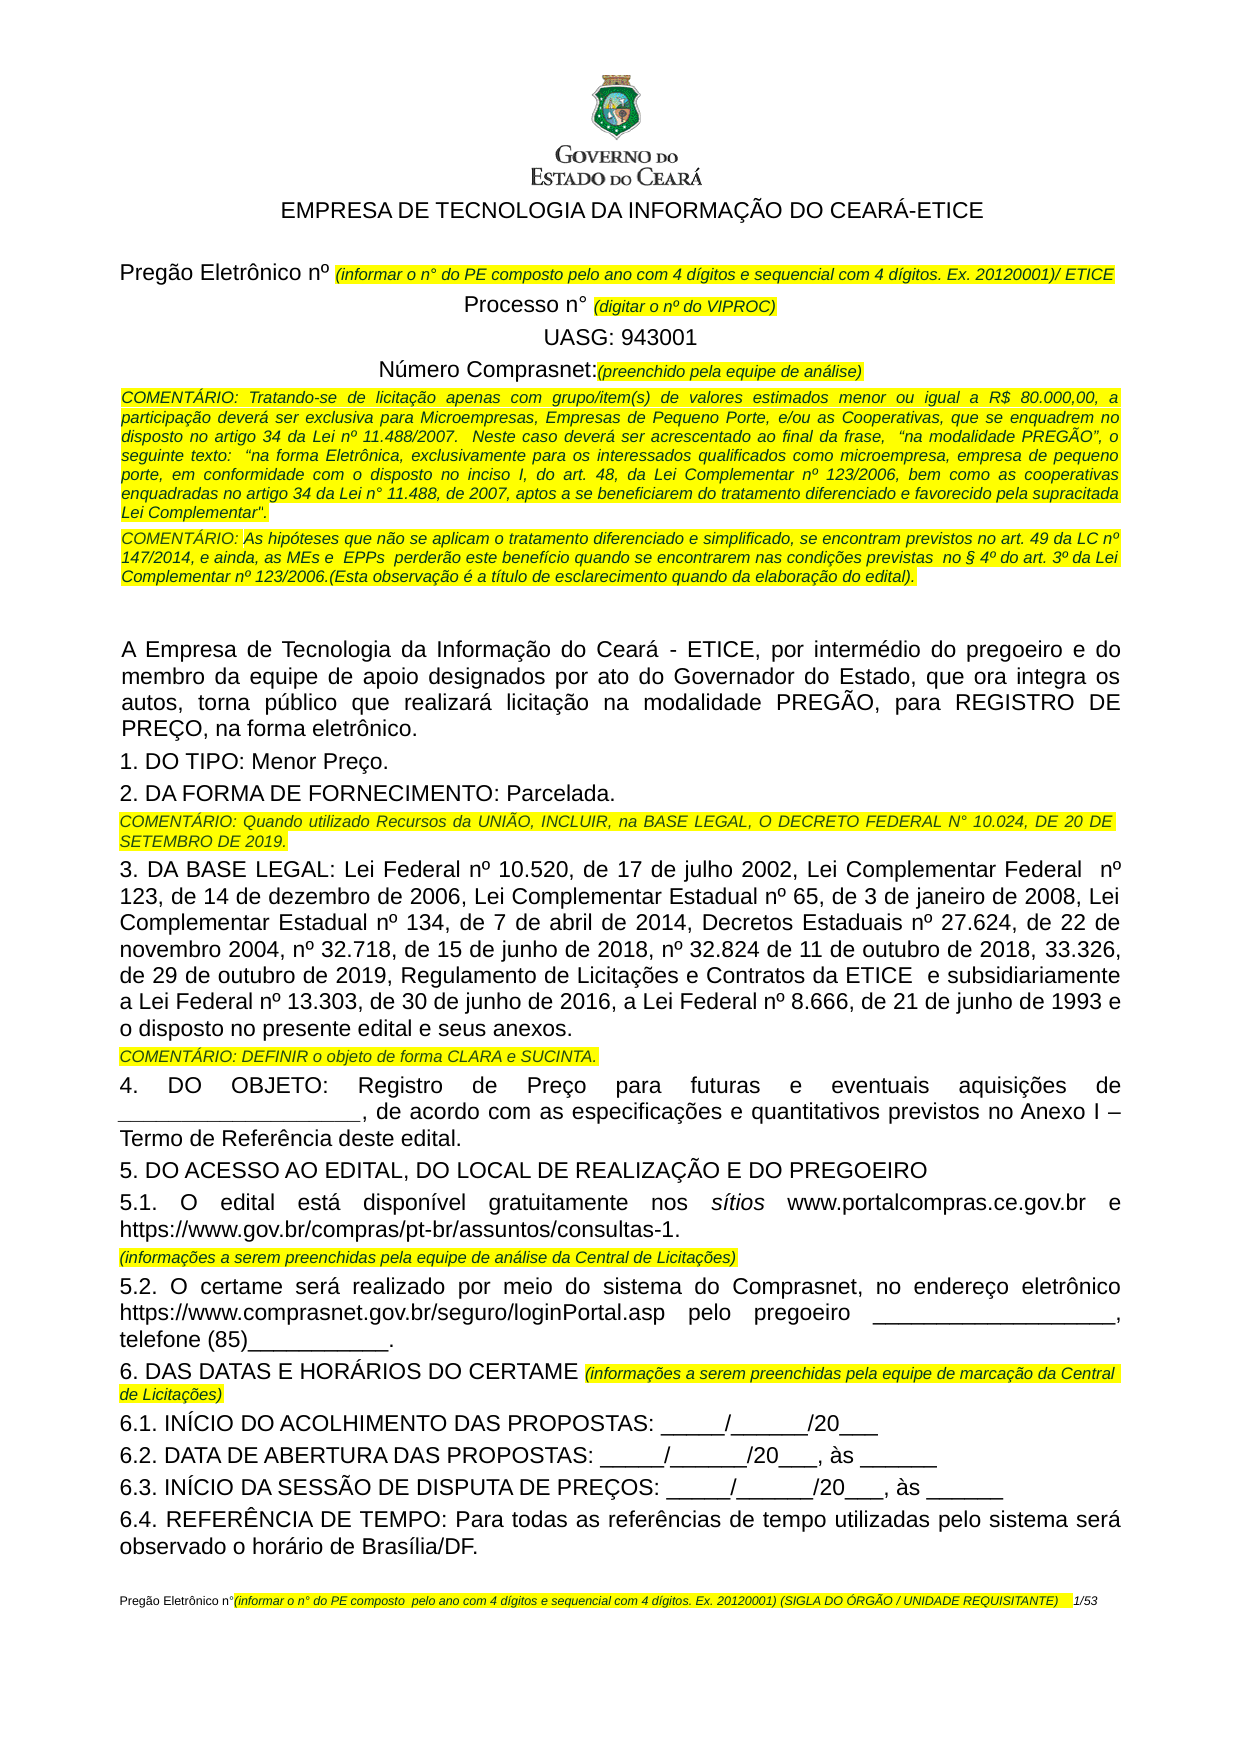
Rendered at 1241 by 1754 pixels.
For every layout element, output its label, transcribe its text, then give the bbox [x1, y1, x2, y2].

text 6.2. DATA DE ABERTURA DAS PROPOSTAS: _____/______/20___, às ______ [119, 1442, 1121, 1468]
text 4. DO OBJETO: Registro de Preço para futuras e eventuais aquisições de ___________________, de acordo com as especificações e quantitativos previstos no Anexo I – Termo de Referência deste edital. [119, 1072, 1121, 1151]
text 6.1. INÍCIO DO ACOLHIMENTO DAS PROPOSTAS: _____/______/20___ [119, 1409, 1121, 1436]
text A Empresa de Tecnologia da Informação do Ceará - ETICE, por intermédio do pregoeiro e do membro da equipe de apoio designados por ato do Governador do Estado, que ora integra os autos, torna público que realizará licitação na modalidade PREGÃO, para REGISTRO DE PREÇO, na forma eletrônico. [121, 636, 1121, 742]
text 1. DO TIPO: Menor Preço. [119, 748, 1121, 774]
text 3. DA BASE LEGAL: Lei Federal nº 10.520, de 17 de julho 2002, Lei Complementar Federal nº 123, de 14 de dezembro de 2006, Lei Complementar Estadual nº 65, de 3 de janeiro de 2008, Lei Complementar Estadual nº 134, de 7 de abril de 2014, Decretos Estaduais nº 27.624, de 22 de novembro 2004, nº 32.718, de 15 de junho de 2018, nº 32.824 de 11 de outubro de 2018, 33.326, de 29 de outubro de 2019, Regulamento de Licitações e Contratos da ETICE e subsidiariamente a Lei Federal nº 13.303, de 30 de junho de 2016, a Lei Federal nº 8.666, de 21 de junho de 1993 e o disposto no presente edital e seus anexos. [119, 856, 1121, 1041]
text 5.2. O certame será realizado por meio do sistema do Comprasnet, no endereço eletrônico https://www.comprasnet.gov.br/seguro/loginPortal.asp pelo pregoeiro ___________________, telefone (85)___________. [119, 1273, 1121, 1352]
text 2. DA FORMA DE FORNECIMENTO: Parcelada. [119, 780, 1121, 806]
text COMENTÁRIO: Tratando-se de licitação apenas com grupo/item(s) de valores estimados menor ou igual a R$ 80.000,00, a participação deverá ser exclusiva para Microempresas, Empresas de Pequeno Porte, e/ou as Cooperativas, que se enquadrem no disposto no artigo 34 da Lei nº 11.488/2007. Neste caso deverá ser acrescentado ao final da frase, “na modalidade PREGÃO”, o seguinte texto: “na forma Eletrônica, exclusivamente para os interessados qualificados como microempresa, empresa de pequeno porte, em conformidade com o disposto no inciso I, do art. 48, da Lei Complementar nº 123/2006, bem como as cooperativas enquadradas no artigo 34 da Lei n° 11.488, de 2007, aptos a se beneficiarem do tratamento diferenciado e favorecido pela supracitada Lei Complementar". [121, 388, 1121, 522]
text (informações a serem preenchidas pela equipe de análise da Central de Licitações) [119, 1248, 1121, 1267]
text 6. DAS DATAS E HORÁRIOS DO CERTAME (informações a serem preenchidas pela equipe de marcação da Central de Licitações) [119, 1358, 1121, 1403]
text 6.3. INÍCIO DA SESSÃO DE DISPUTA DE PREÇOS: _____/______/20___, às ______ [119, 1474, 1121, 1500]
text Processo n° (digitar o nº do VIPROC) [119, 291, 1121, 318]
text UASG: 943001 [119, 324, 1121, 350]
text Pregão Eletrônico nº (informar o n° do PE composto pelo ano com 4 dígitos e sequencial com 4 dígitos. Ex. 20120001)/ ETICE [119, 259, 1121, 286]
text COMENTÁRIO: As hipóteses que não se aplicam o tratamento diferenciado e simplificado, se encontram previstos no art. 49 da LC nº 147/2014, e ainda, as MEs e EPPs perderão este benefício quando se encontrarem nas condições previstas no § 4º do art. 3º da Lei Complementar nº 123/2006.(Esta observação é a título de esclarecimento quando da elaboração do edital). [121, 528, 1121, 586]
text COMENTÁRIO: DEFINIR o objeto de forma CLARA e SUCINTA. [119, 1047, 1121, 1066]
text 5.1. O edital está disponível gratuitamente nos sítios www.portalcompras.ce.gov.br e https://www.gov.br/compras/pt-br/assuntos/consultas-1. [119, 1189, 1121, 1242]
text Número Comprasnet:(preenchido pela equipe de análise) [121, 356, 1121, 382]
text 5. DO ACESSO AO EDITAL, DO LOCAL DE REALIZAÇÃO E DO PREGOEIRO [119, 1157, 1121, 1183]
text 6.4. REFERÊNCIA DE TEMPO: Para todas as referências de tempo utilizadas pelo sistema será observado o horário de Brasília/DF. [119, 1506, 1121, 1559]
text COMENTÁRIO: Quando utilizado Recursos da UNIÃO, INCLUIR, na BASE LEGAL, O DECRETO FEDERAL N° 10.024, DE 20 DE SETEMBRO DE 2019. [119, 812, 1116, 851]
